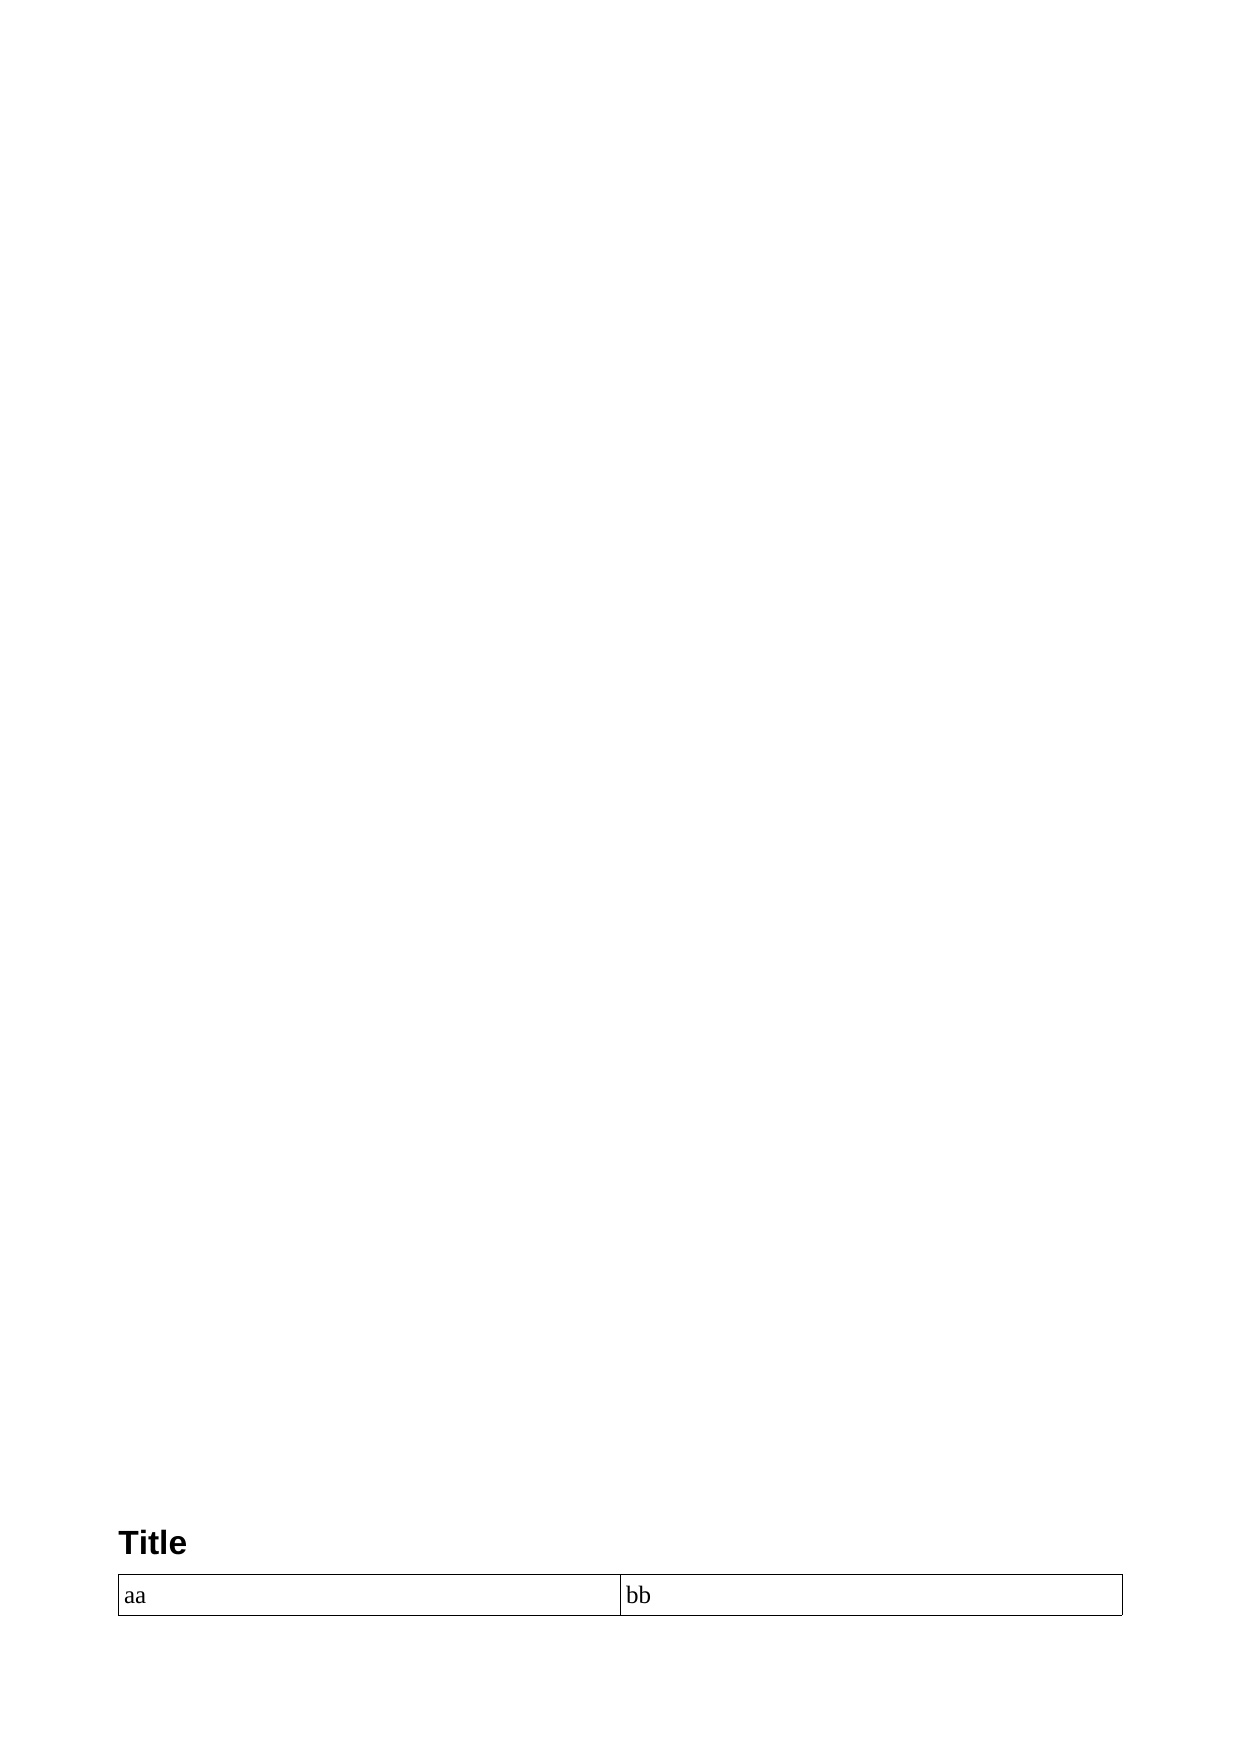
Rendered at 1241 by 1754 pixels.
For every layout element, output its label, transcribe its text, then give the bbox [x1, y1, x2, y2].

table_header aa [119, 1575, 620, 1615]
subtitle Title [118, 1523, 1122, 1562]
table_header bb [621, 1575, 1122, 1615]
